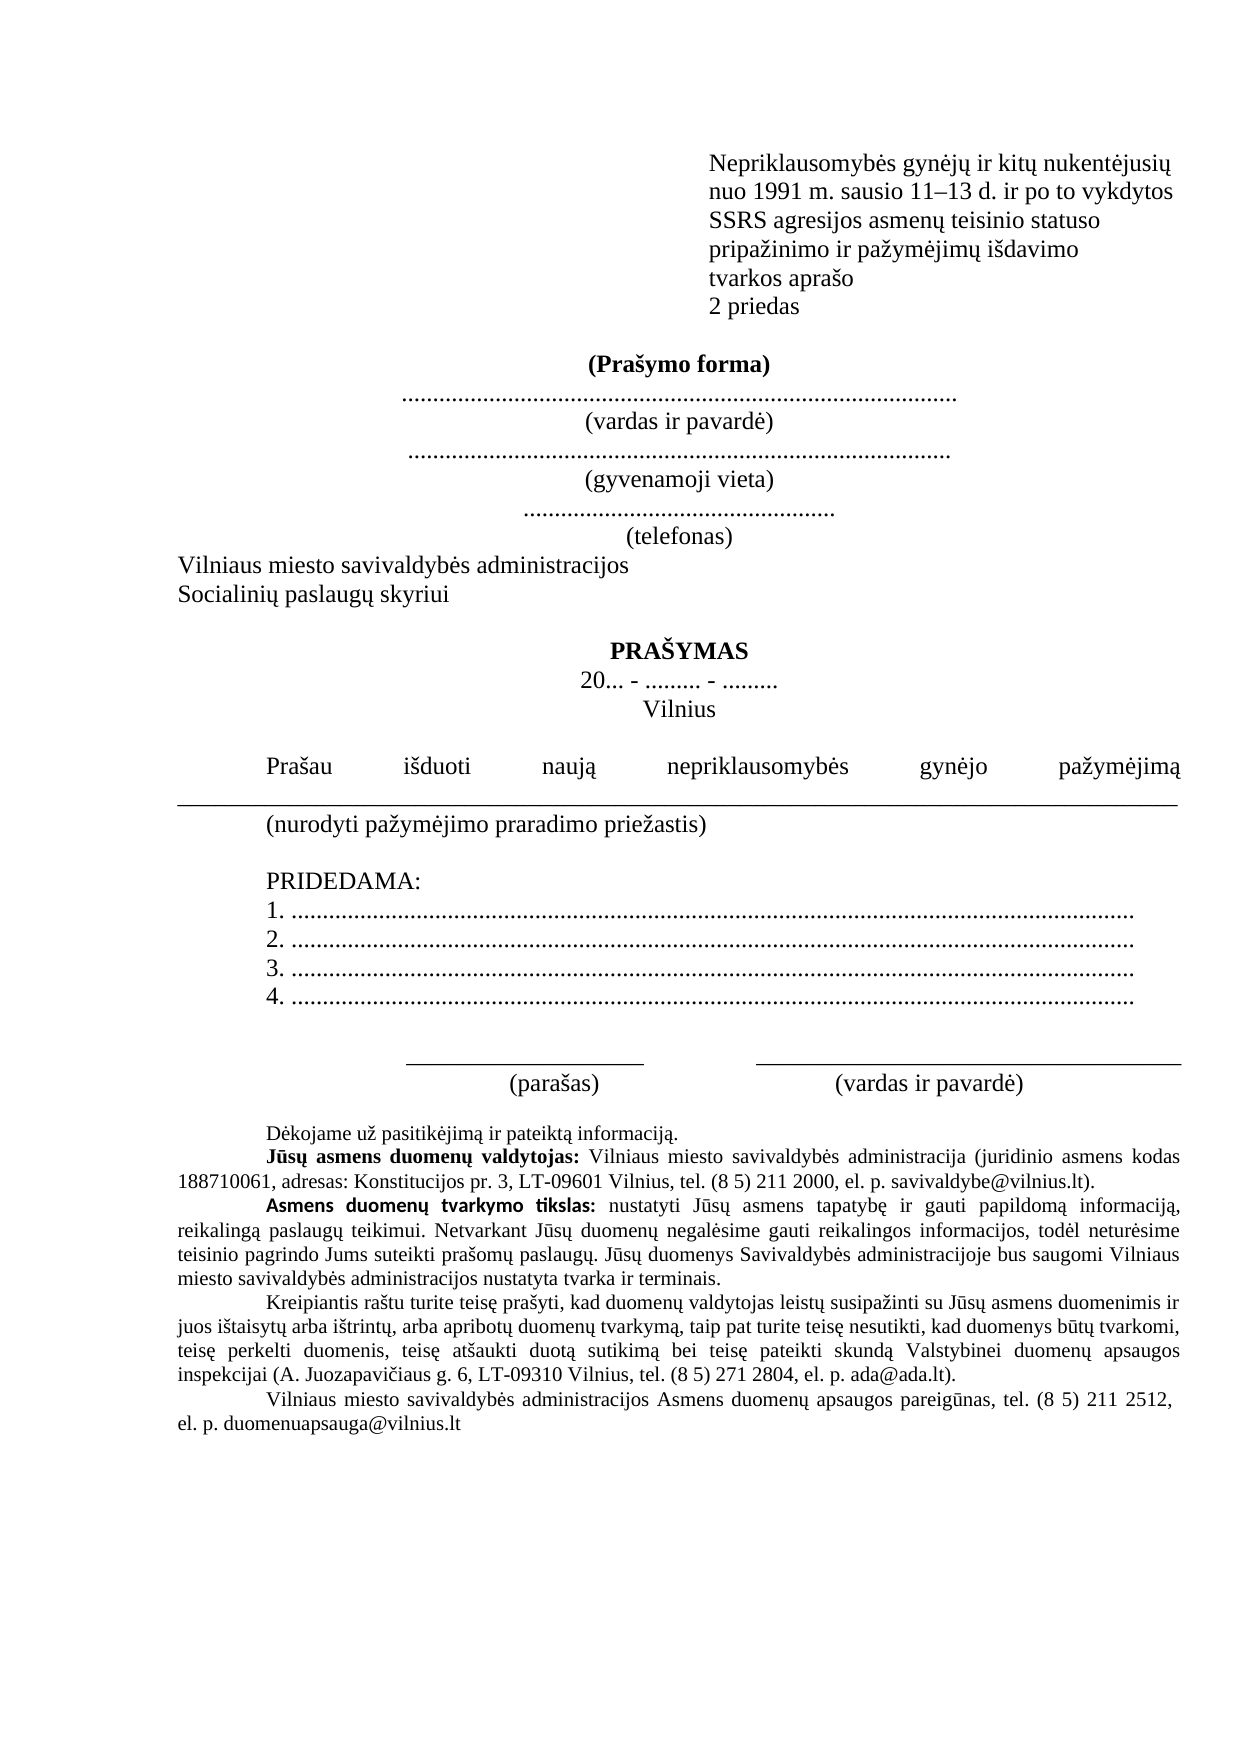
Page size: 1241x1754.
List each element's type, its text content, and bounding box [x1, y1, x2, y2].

text ....................................................................................... [177, 435, 1181, 464]
text 4. ....................................................................................................................................... [177, 981, 1181, 1010]
text .................................................. [177, 493, 1181, 521]
text Dėkojame už pasitikėjimą ir pateiktą informaciją. [177, 1120, 1181, 1144]
text tvarkos aprašo [709, 263, 1181, 291]
text Vilniaus miesto savivaldybės administracijos Asmens duomenų apsaugos pareigūnas, tel. (8 5) 211 2512, el. p. duomenuapsauga@vilnius.lt [177, 1386, 1181, 1434]
text Vilniaus miesto savivaldybės administracijos [177, 550, 1181, 579]
text Jūsų asmens duomenų valdytojas: Vilniaus miesto savivaldybės administracija (juridinio asmens kodas 188710061, adresas: Konstitucijos pr. 3, LT-09601 Vilnius, tel. (8 5) 211 2000, el. p. savivaldybe@vilnius.lt). [177, 1144, 1181, 1193]
text nuo 1991 m. sausio 11–13 d. ir po to vykdytos [709, 176, 1181, 205]
text 3. ....................................................................................................................................... [177, 953, 1181, 981]
text 2 priedas [709, 291, 1181, 320]
text 1. ....................................................................................................................................... [177, 895, 1181, 924]
text (nurodyti pažymėjimo praradimo priežastis) [177, 809, 1181, 838]
text 20... - ......... - ......... [177, 665, 1181, 694]
text 2. ....................................................................................................................................... [177, 924, 1181, 953]
text Kreipiantis raštu turite teisę prašyti, kad duomenų valdytojas leistų susipažinti su Jūsų asmens duomenimis ir juos ištaisytų arba ištrintų, arba apribotų duomenų tvarkymą, taip pat turite teisę nesutikti, kad duomenys būtų tvarkomi, teisę perkelti duomenis, teisę atšaukti duotą sutikimą bei teisę pateikti skundą Valstybinei duomenų apsaugos inspekcijai (A. Juozapavičiaus g. 6, LT-09310 Vilnius, tel. (8 5) 271 2804, el. p. ada@ada.lt). [177, 1290, 1181, 1386]
text PRAŠYMAS [177, 636, 1181, 665]
text (parašas) (vardas ir pavardė) [177, 1068, 1181, 1096]
text SSRS agresijos asmenų teisinio statuso [709, 205, 1181, 234]
text Asmens duomenų tvarkymo tikslas: nustatyti Jūsų asmens tapatybę ir gauti papildomą informaciją, reikalingą paslaugų teikimui. Netvarkant Jūsų duomenų negalėsime gauti reikalingos informacijos, todėl neturėsime teisinio pagrindo Jums suteikti prašomų paslaugų. Jūsų duomenys Savivaldybės administracijoje bus saugomi Vilniaus miesto savivaldybės administracijos nustatyta tvarka ir terminais. [177, 1193, 1181, 1290]
text Vilnius [177, 694, 1181, 723]
text Socialinių paslaugų skyriui [177, 579, 1181, 608]
text Nepriklausomybės gynėjų ir kitų nukentėjusių [709, 148, 1181, 176]
text (gyvenamoji vieta) [177, 464, 1181, 493]
text PRIDEDAMA: [177, 866, 1181, 895]
text (telefonas) [177, 521, 1181, 550]
text ......................................................................................... [177, 378, 1181, 406]
text pripažinimo ir pažymėjimų išdavimo [709, 234, 1181, 263]
text ___________________ __________________________________ [177, 1039, 1181, 1068]
text (Prašymo forma) [177, 349, 1181, 378]
text Prašau išduoti naują nepriklausomybės gynėjo pažymėjimą ________________________________________________________________________________ [177, 751, 1181, 809]
text (vardas ir pavardė) [177, 406, 1181, 435]
